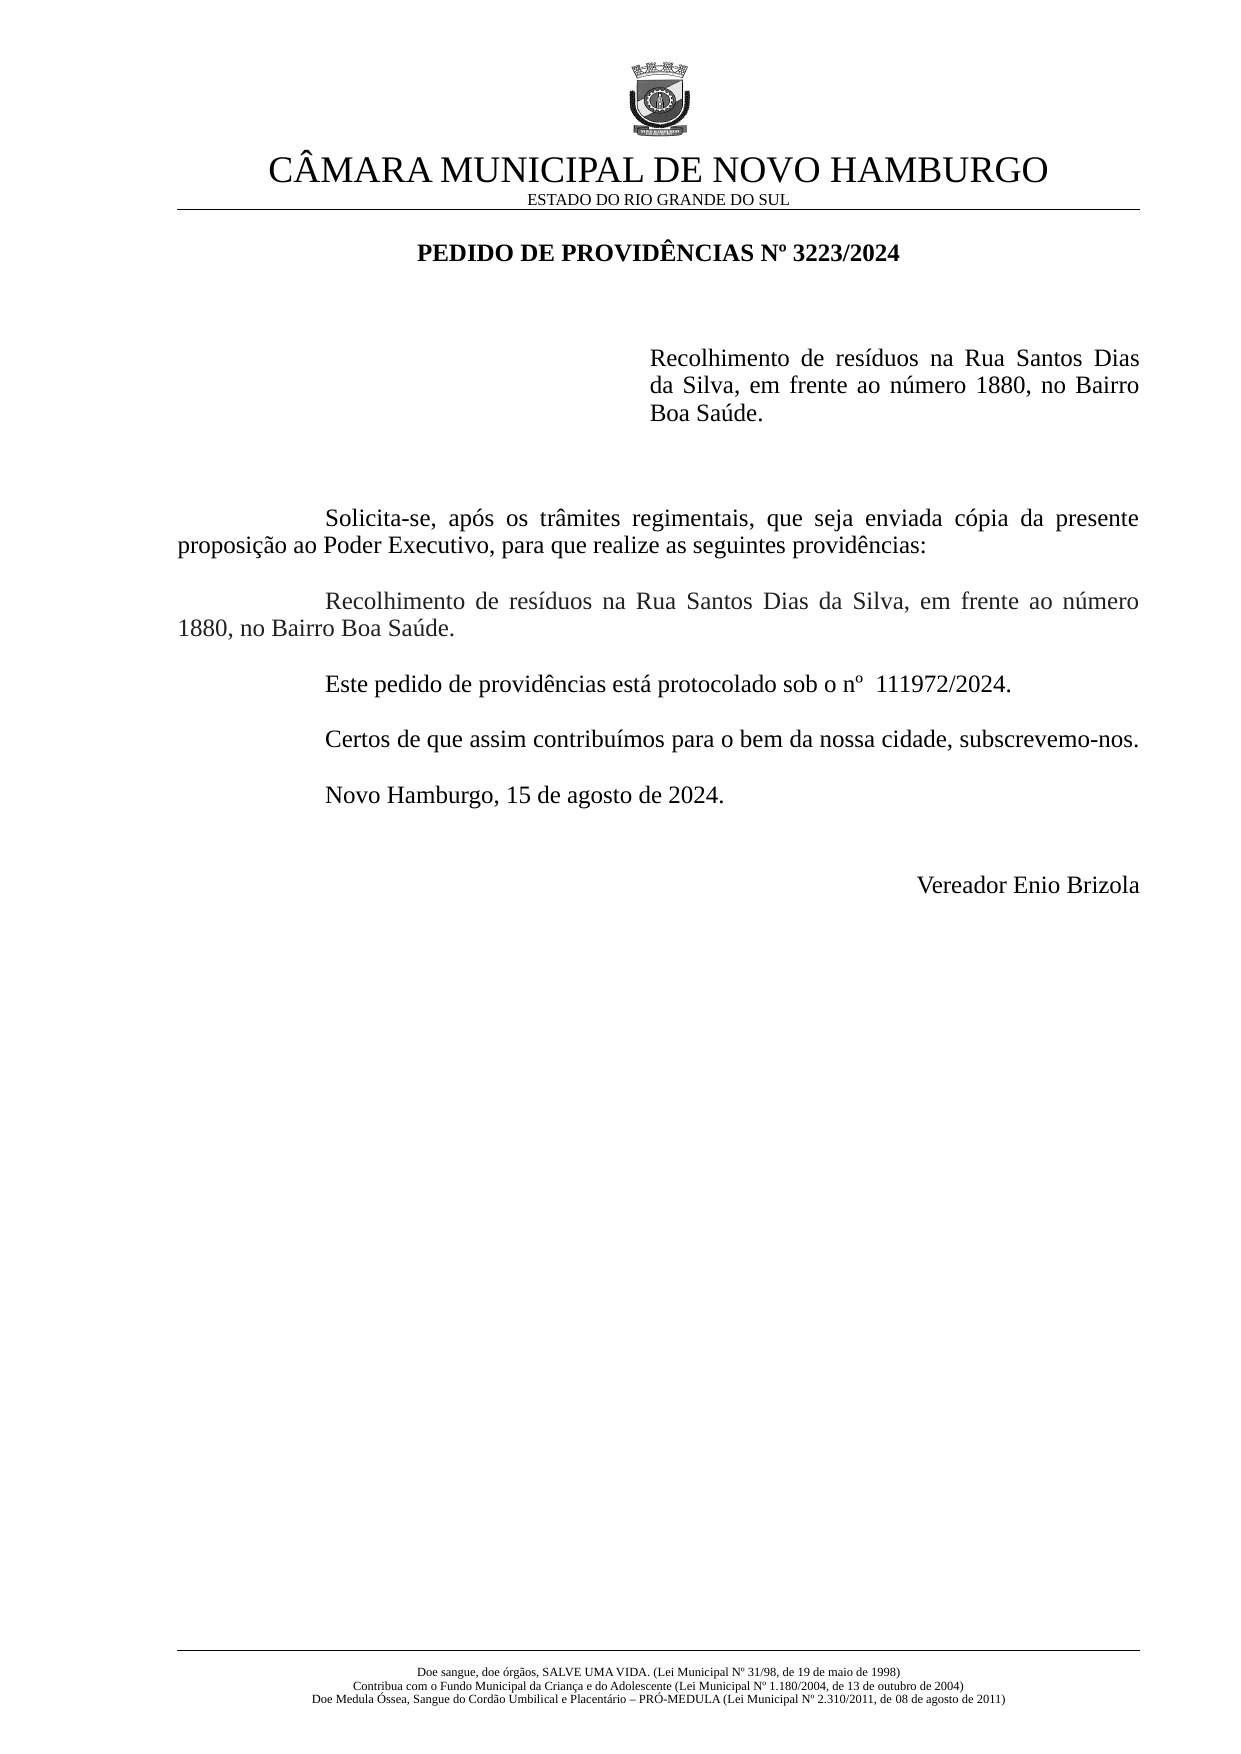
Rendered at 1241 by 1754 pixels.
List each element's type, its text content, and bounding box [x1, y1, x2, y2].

text PEDIDO DE PROVIDÊNCIAS Nº 3223/2024 [177, 239, 1140, 267]
text Vereador Enio Brizola [177, 872, 1140, 899]
text Recolhimento de resíduos na Rua Santos Dias da Silva, em frente ao número 1880, no Bairro Boa Saúde. [177, 587, 1140, 642]
text Certos de que assim contribuímos para o bem da nossa cidade, subscrevemo-nos. [177, 725, 1140, 781]
text Este pedido de providências está protocolado sob o nº 111972/2024. [177, 670, 1140, 698]
text Recolhimento de resíduos na Rua Santos Dias da Silva, em frente ao número 1880, no Bairro Boa Saúde. [649, 344, 1140, 427]
text Solicita-se, após os trâmites regimentais, que seja enviada cópia da presente proposição ao Poder Executivo, para que realize as seguintes providências: [177, 504, 1140, 559]
text Novo Hamburgo, 15 de agosto de 2024. [177, 781, 1140, 808]
